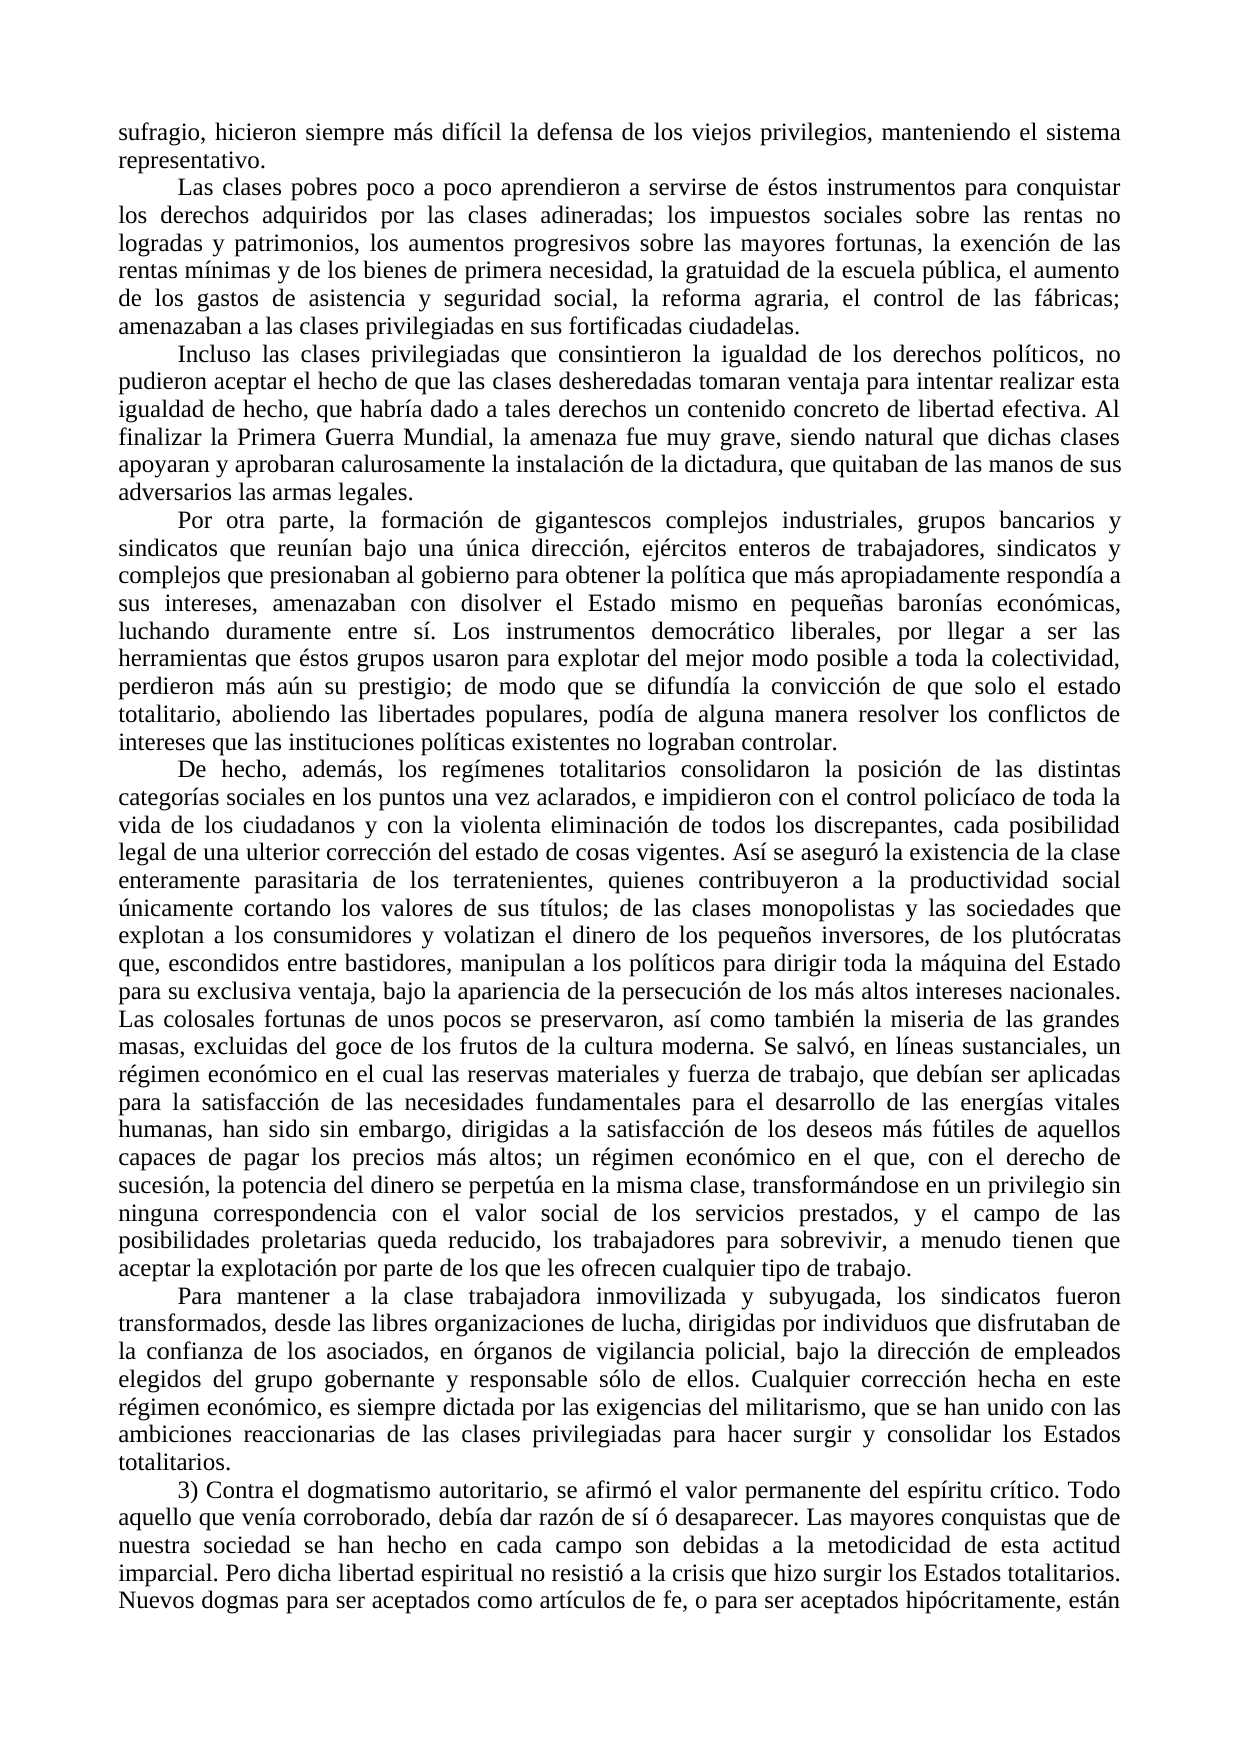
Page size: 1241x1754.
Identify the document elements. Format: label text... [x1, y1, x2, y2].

text De hecho, además, los regímenes totalitarios consolidaron la posición de las distintas categorías sociales en los puntos una vez aclarados, e impidieron con el control policíaco de toda la vida de los ciudadanos y con la violenta eliminación de todos los discrepantes, cada posibilidad legal de una ulterior corrección del estado de cosas vigentes. Así se aseguró la existencia de la clase enteramente parasitaria de los terratenientes, quienes contribuyeron a la productividad social únicamente cortando los valores de sus títulos; de las clases monopolistas y las sociedades que explotan a los consumidores y volatizan el dinero de los pequeños inversores, de los plutócratas que, escondidos entre bastidores, manipulan a los políticos para dirigir toda la máquina del Estado para su exclusiva ventaja, bajo la apariencia de la persecución de los más altos intereses nacionales. Las colosales fortunas de unos pocos se preservaron, así como también la miseria de las grandes masas, excluidas del goce de los frutos de la cultura moderna. Se salvó, en líneas sustanciales, un régimen económico en el cual las reservas materiales y fuerza de trabajo, que debían ser aplicadas para la satisfacción de las necesidades fundamentales para el desarrollo de las energías vitales humanas, han sido sin embargo, dirigidas a la satisfacción de los deseos más fútiles de aquellos capaces de pagar los precios más altos; un régimen económico en el que, con el derecho de sucesión, la potencia del dinero se perpetúa en la misma clase, transformándose en un privilegio sin ninguna correspondencia con el valor social de los servicios prestados, y el campo de las posibilidades proletarias queda reducido, los trabajadores para sobrevivir, a menudo tienen que aceptar la explotación por parte de los que les ofrecen cualquier tipo de trabajo. [118, 755, 1122, 1282]
text Las clases pobres poco a poco aprendieron a servirse de éstos instrumentos para conquistar los derechos adquiridos por las clases adineradas; los impuestos sociales sobre las rentas no logradas y patrimonios, los aumentos progresivos sobre las mayores fortunas, la exención de las rentas mínimas y de los bienes de primera necesidad, la gratuidad de la escuela pública, el aumento de los gastos de asistencia y seguridad social, la reforma agraria, el control de las fábricas; amenazaban a las clases privilegiadas en sus fortificadas ciudadelas. [118, 173, 1122, 340]
text 3) Contra el dogmatismo autoritario, se afirmó el valor permanente del espíritu crítico. Todo aquello que venía corroborado, debía dar razón de sí ó desaparecer. Las mayores conquistas que de nuestra sociedad se han hecho en cada campo son debidas a la metodicidad de esta actitud imparcial. Pero dicha libertad espiritual no resistió a la crisis que hizo surgir los Estados totalitarios. Nuevos dogmas para ser aceptados como artículos de fe, o para ser aceptados hipócritamente, están [118, 1476, 1122, 1614]
text sufragio, hicieron siempre más difícil la defensa de los viejos privilegios, manteniendo el sistema representativo. [118, 118, 1122, 173]
text Para mantener a la clase trabajadora inmovilizada y subyugada, los sindicatos fueron transformados, desde las libres organizaciones de lucha, dirigidas por individuos que disfrutaban de la confianza de los asociados, en órganos de vigilancia policial, bajo la dirección de empleados elegidos del grupo gobernante y responsable sólo de ellos. Cualquier corrección hecha en este régimen económico, es siempre dictada por las exigencias del militarismo, que se han unido con las ambiciones reaccionarias de las clases privilegiadas para hacer surgir y consolidar los Estados totalitarios. [118, 1282, 1122, 1476]
text Por otra parte, la formación de gigantescos complejos industriales, grupos bancarios y sindicatos que reunían bajo una única dirección, ejércitos enteros de trabajadores, sindicatos y complejos que presionaban al gobierno para obtener la política que más apropiadamente respondía a sus intereses, amenazaban con disolver el Estado mismo en pequeñas baronías económicas, luchando duramente entre sí. Los instrumentos democrático liberales, por llegar a ser las herramientas que éstos grupos usaron para explotar del mejor modo posible a toda la colectividad, perdieron más aún su prestigio; de modo que se difundía la convicción de que solo el estado totalitario, aboliendo las libertades populares, podía de alguna manera resolver los conflictos de intereses que las instituciones políticas existentes no lograban controlar. [118, 506, 1122, 755]
text Incluso las clases privilegiadas que consintieron la igualdad de los derechos políticos, no pudieron aceptar el hecho de que las clases desheredadas tomaran ventaja para intentar realizar esta igualdad de hecho, que habría dado a tales derechos un contenido concreto de libertad efectiva. Al finalizar la Primera Guerra Mundial, la amenaza fue muy grave, siendo natural que dichas clases apoyaran y aprobaran calurosamente la instalación de la dictadura, que quitaban de las manos de sus adversarios las armas legales. [118, 340, 1122, 506]
